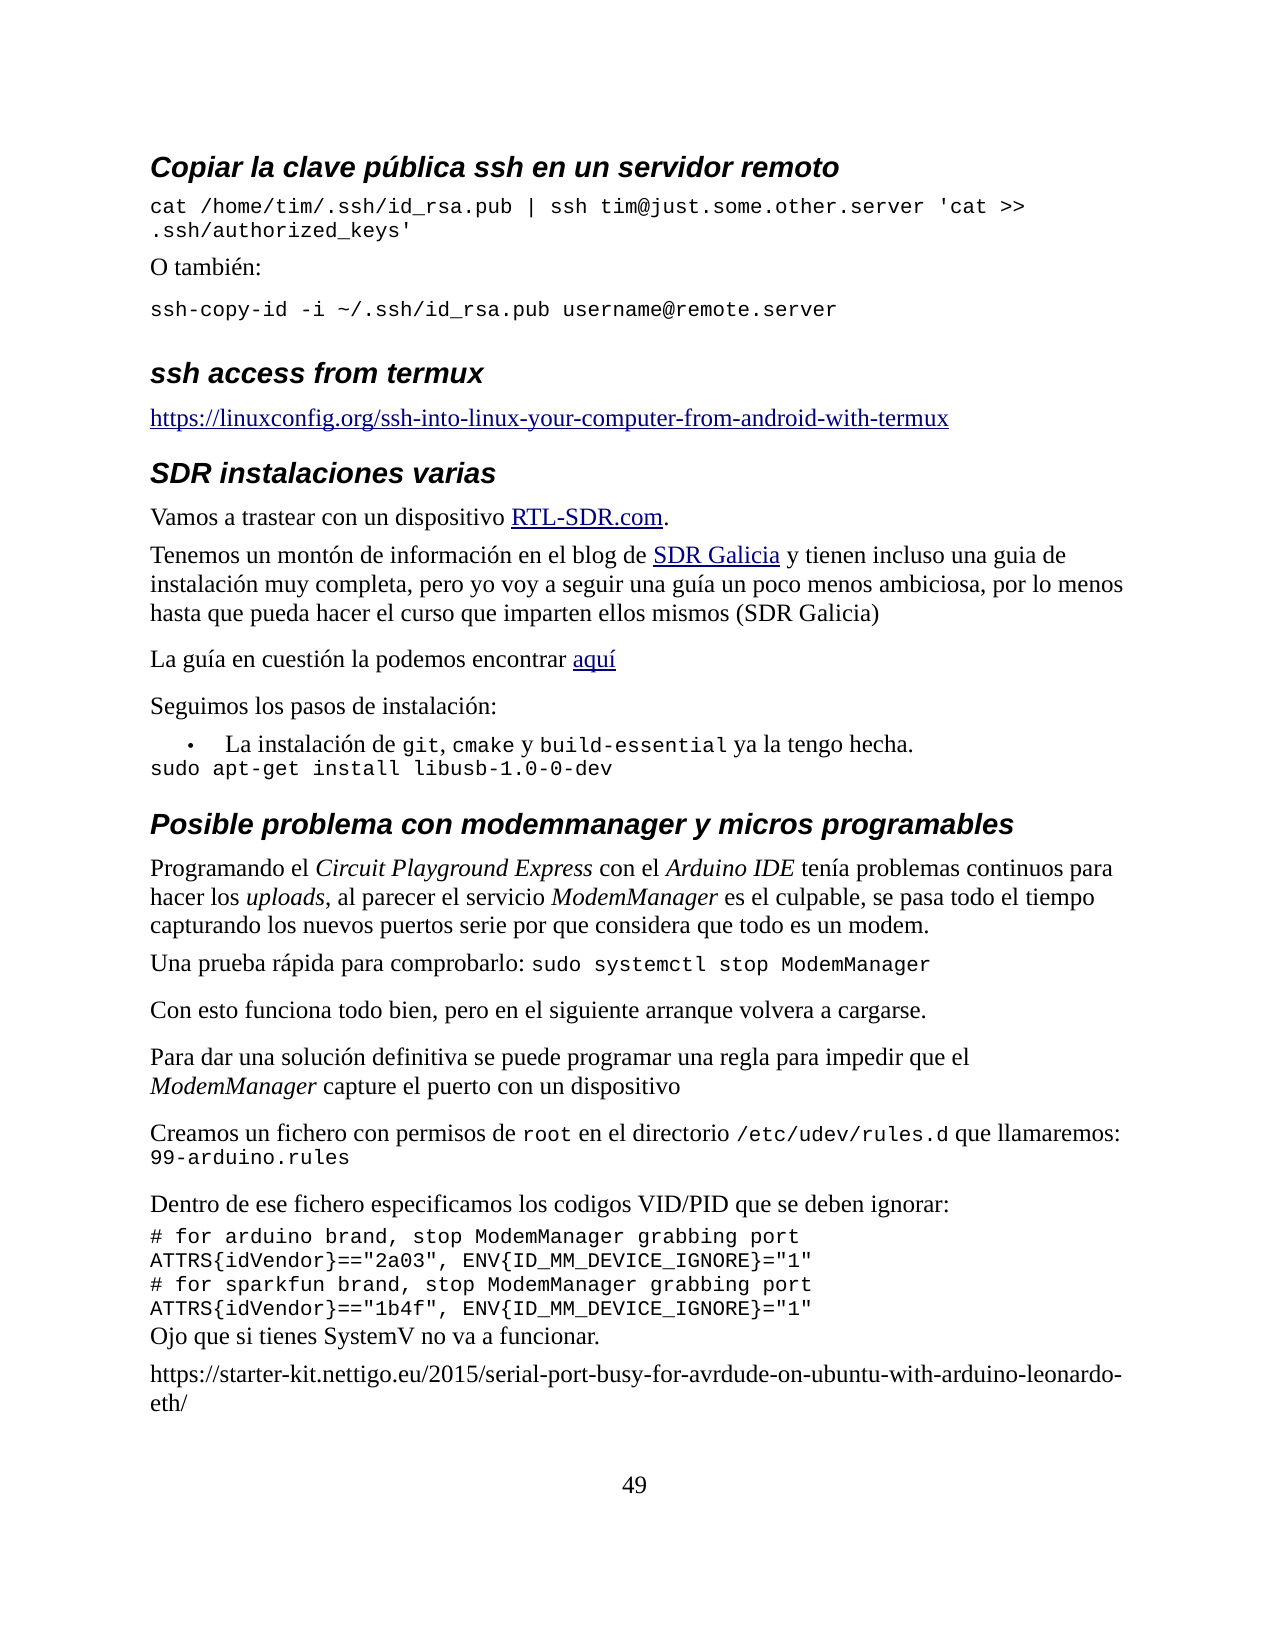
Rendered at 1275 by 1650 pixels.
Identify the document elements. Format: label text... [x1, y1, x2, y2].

subtitle SDR instalaciones varias [150, 456, 1125, 490]
text O también: [150, 252, 1125, 281]
text Vamos a trastear con un dispositivo RTL-SDR.com. [150, 502, 1125, 531]
text https://linuxconfig.org/ssh-into-linux-your-computer-from-android-with-termux [150, 403, 1125, 431]
text # for arduino brand, stop ModemManager grabbing port [150, 1227, 1125, 1250]
text Dentro de ese fichero especificamos los codigos VID/PID que se deben ignorar: [150, 1189, 1125, 1218]
list La instalación de git, cmake y build-essential ya la tengo hecha. [187, 729, 1125, 758]
text Seguimos los pasos de instalación: [150, 691, 1125, 720]
text Creamos un fichero con permisos de root en el directorio /etc/udev/rules.d que llamaremos: 99-arduino.rules [150, 1118, 1125, 1171]
text Con esto funciona todo bien, pero en el siguiente arranque volvera a cargarse. [150, 996, 1125, 1024]
text Ojo que si tienes SystemV no va a funcionar. [150, 1321, 1125, 1350]
text https://starter-kit.nettigo.eu/2015/serial-port-busy-for-avrdude-on-ubuntu-with-arduino-leonardo-eth/ [150, 1359, 1125, 1416]
text ATTRS{idVendor}=="1b4f", ENV{ID_MM_DEVICE_IGNORE}="1" [150, 1297, 1125, 1321]
subtitle Copiar la clave pública ssh en un servidor remoto [150, 150, 1125, 183]
text cat /home/tim/.ssh/id_rsa.pub | ssh tim@just.some.other.server 'cat >> .ssh/authorized_keys' [150, 196, 1125, 243]
subtitle ssh access from termux [150, 357, 1125, 390]
text # for sparkfun brand, stop ModemManager grabbing port [150, 1274, 1125, 1297]
text La guía en cuestión la podemos encontrar aquí [150, 644, 1125, 673]
text Una prueba rápida para comprobarlo: sudo systemctl stop ModemManager [150, 948, 1125, 978]
text ATTRS{idVendor}=="2a03", ENV{ID_MM_DEVICE_IGNORE}="1" [150, 1250, 1125, 1274]
text Tenemos un montón de información en el blog de SDR Galicia y tienen incluso una guia de instalación muy completa, pero yo voy a seguir una guía un poco menos ambiciosa, por lo menos hasta que pueda hacer el curso que imparten ellos mismos (SDR Galicia) [150, 540, 1125, 626]
text sudo apt-get install libusb-1.0-0-dev [150, 758, 1125, 782]
subtitle Posible problema con modemmanager y micros programables [150, 807, 1125, 840]
text Programando el Circuit Playground Express con el Arduino IDE tenía problemas continuos para hacer los uploads, al parecer el servicio ModemManager es el culpable, se pasa todo el tiempo capturando los nuevos puertos serie por que considera que todo es un modem. [150, 853, 1125, 939]
text Para dar una solución definitiva se puede programar una regla para impedir que el ModemManager capture el puerto con un dispositivo [150, 1042, 1125, 1100]
text ssh-copy-id -i ~/.ssh/id_rsa.pub username@remote.server [150, 299, 1125, 323]
